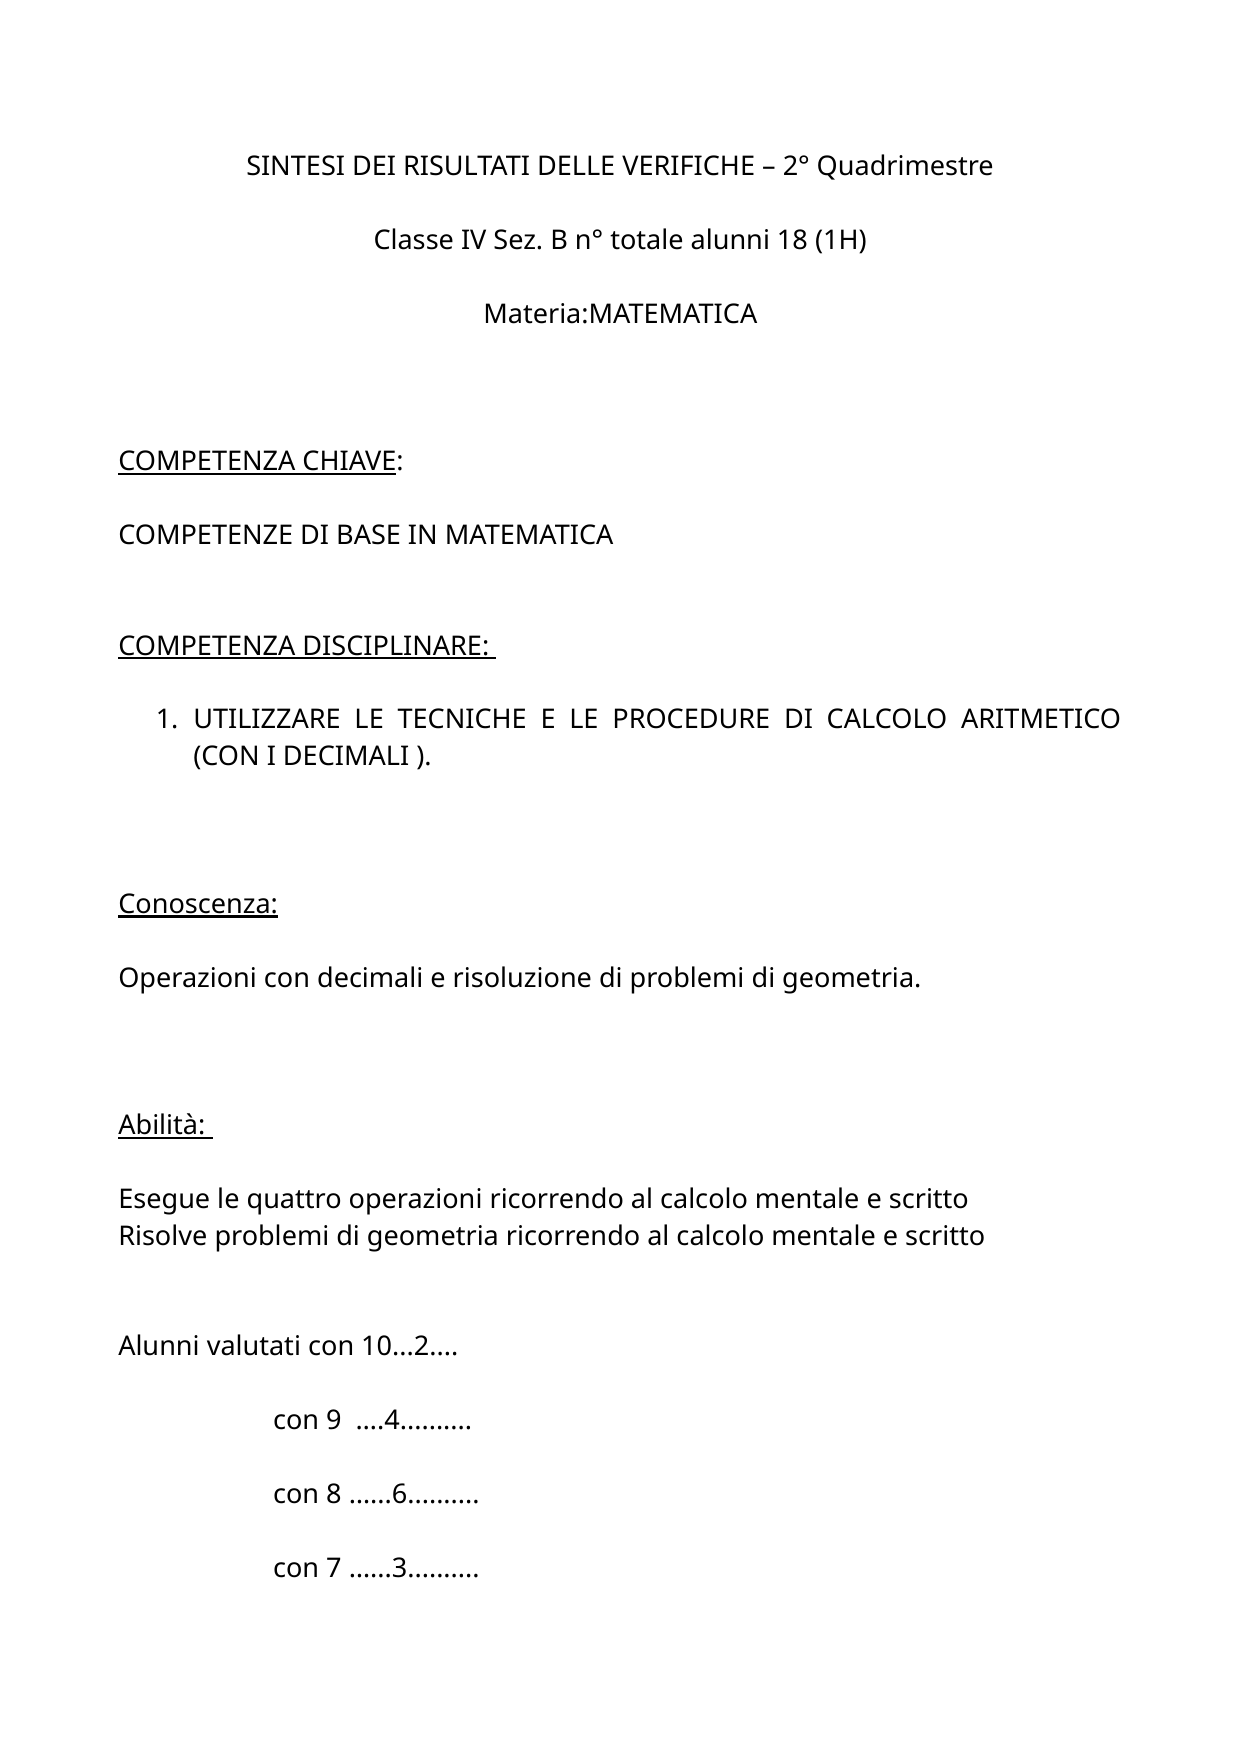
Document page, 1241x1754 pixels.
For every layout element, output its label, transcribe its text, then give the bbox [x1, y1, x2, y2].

text Classe IV Sez. B n° totale alunni 18 (1H) [118, 221, 1122, 257]
text Risolve problemi di geometria ricorrendo al calcolo mentale e scritto [118, 1216, 1122, 1253]
text Materia:MATEMATICA [118, 294, 1122, 331]
text con 7 …...3.......... [118, 1548, 1122, 1585]
text Esegue le quattro operazioni ricorrendo al calcolo mentale e scritto [118, 1179, 1122, 1216]
text COMPETENZA CHIAVE: [118, 442, 1122, 479]
text Operazioni con decimali e risoluzione di problemi di geometria. [118, 958, 1122, 995]
text SINTESI DEI RISULTATI DELLE VERIFICHE – 2° Quadrimestre [118, 147, 1122, 184]
text Alunni valutati con 10...2.... [118, 1327, 1122, 1364]
list UTILIZZARE LE TECNICHE E LE PROCEDURE DI CALCOLO ARITMETICO (CON I DECIMALI ). [156, 700, 1122, 774]
text con 8 …...6.......... [118, 1474, 1122, 1511]
text COMPETENZE DI BASE IN MATEMATICA [118, 516, 1122, 552]
text Conoscenza: [118, 884, 1122, 921]
text con 9 ….4.......... [118, 1401, 1122, 1437]
text Abilità: [118, 1106, 1122, 1142]
text COMPETENZA DISCIPLINARE: [118, 626, 1122, 663]
